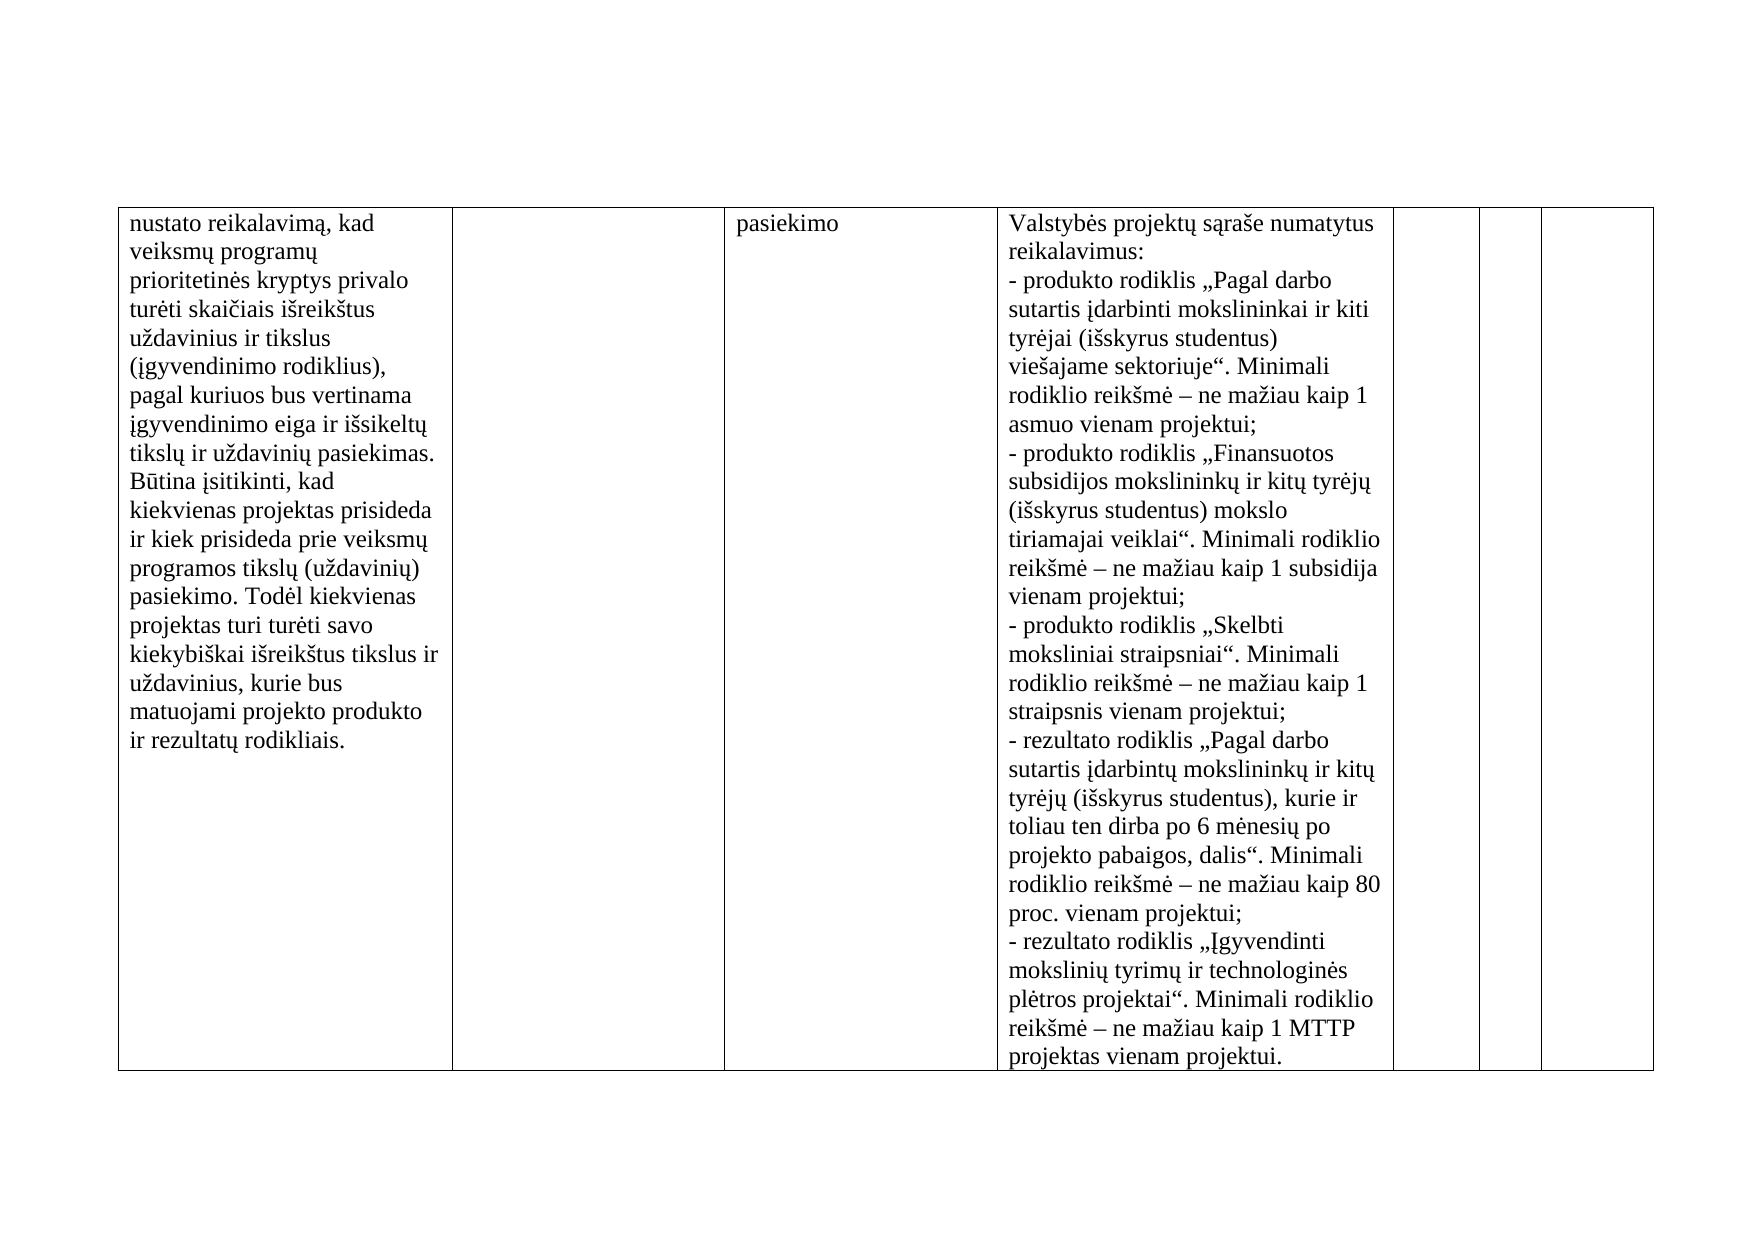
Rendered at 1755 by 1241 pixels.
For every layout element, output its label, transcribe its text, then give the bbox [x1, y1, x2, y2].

table_cell [453, 208, 724, 1070]
table_cell nustato reikalavimą, kad veiksmų programų prioritetinės kryptys privalo turėti skaičiais išreikštus uždavinius ir tikslus (įgyvendinimo rodiklius), pagal kuriuos bus vertinama įgyvendinimo eiga ir išsikeltų tikslų ir uždavinių pasiekimas. Būtina įsitikinti, kad kiekvienas projektas prisideda ir kiek prisideda prie veiksmų programos tikslų (uždavinių) pasiekimo. Todėl kiekvienas projektas turi turėti savo kiekybiškai išreikštus tikslus ir uždavinius, kurie bus matuojami projekto produkto ir rezultatų rodikliais. [119, 208, 452, 1070]
table_cell [1394, 208, 1479, 1070]
table_cell pasiekimo [725, 208, 997, 1070]
table_cell [1480, 208, 1541, 1070]
table_cell [1542, 208, 1653, 1070]
table_cell Valstybės projektų sąraše numatytus reikalavimus: - produkto rodiklis „Pagal darbo sutartis įdarbinti mokslininkai ir kiti tyrėjai (išskyrus studentus) viešajame sektoriuje“. Minimali rodiklio reikšmė – ne mažiau kaip 1 asmuo vienam projektui; - produkto rodiklis „Finansuotos subsidijos mokslininkų ir kitų tyrėjų (išskyrus studentus) mokslo tiriamajai veiklai“. Minimali rodiklio reikšmė – ne mažiau kaip 1 subsidija vienam projektui; - produkto rodiklis „Skelbti moksliniai straipsniai“. Minimali rodiklio reikšmė – ne mažiau kaip 1 straipsnis vienam projektui; - rezultato rodiklis „Pagal darbo sutartis įdarbintų mokslininkų ir kitų tyrėjų (išskyrus studentus), kurie ir toliau ten dirba po 6 mėnesių po projekto pabaigos, dalis“. Minimali rodiklio reikšmė – ne mažiau kaip 80 proc. vienam projektui; - rezultato rodiklis „Įgyvendinti mokslinių tyrimų ir technologinės plėtros projektai“. Minimali rodiklio reikšmė – ne mažiau kaip 1 MTTP projektas vienam projektui. [998, 208, 1393, 1070]
